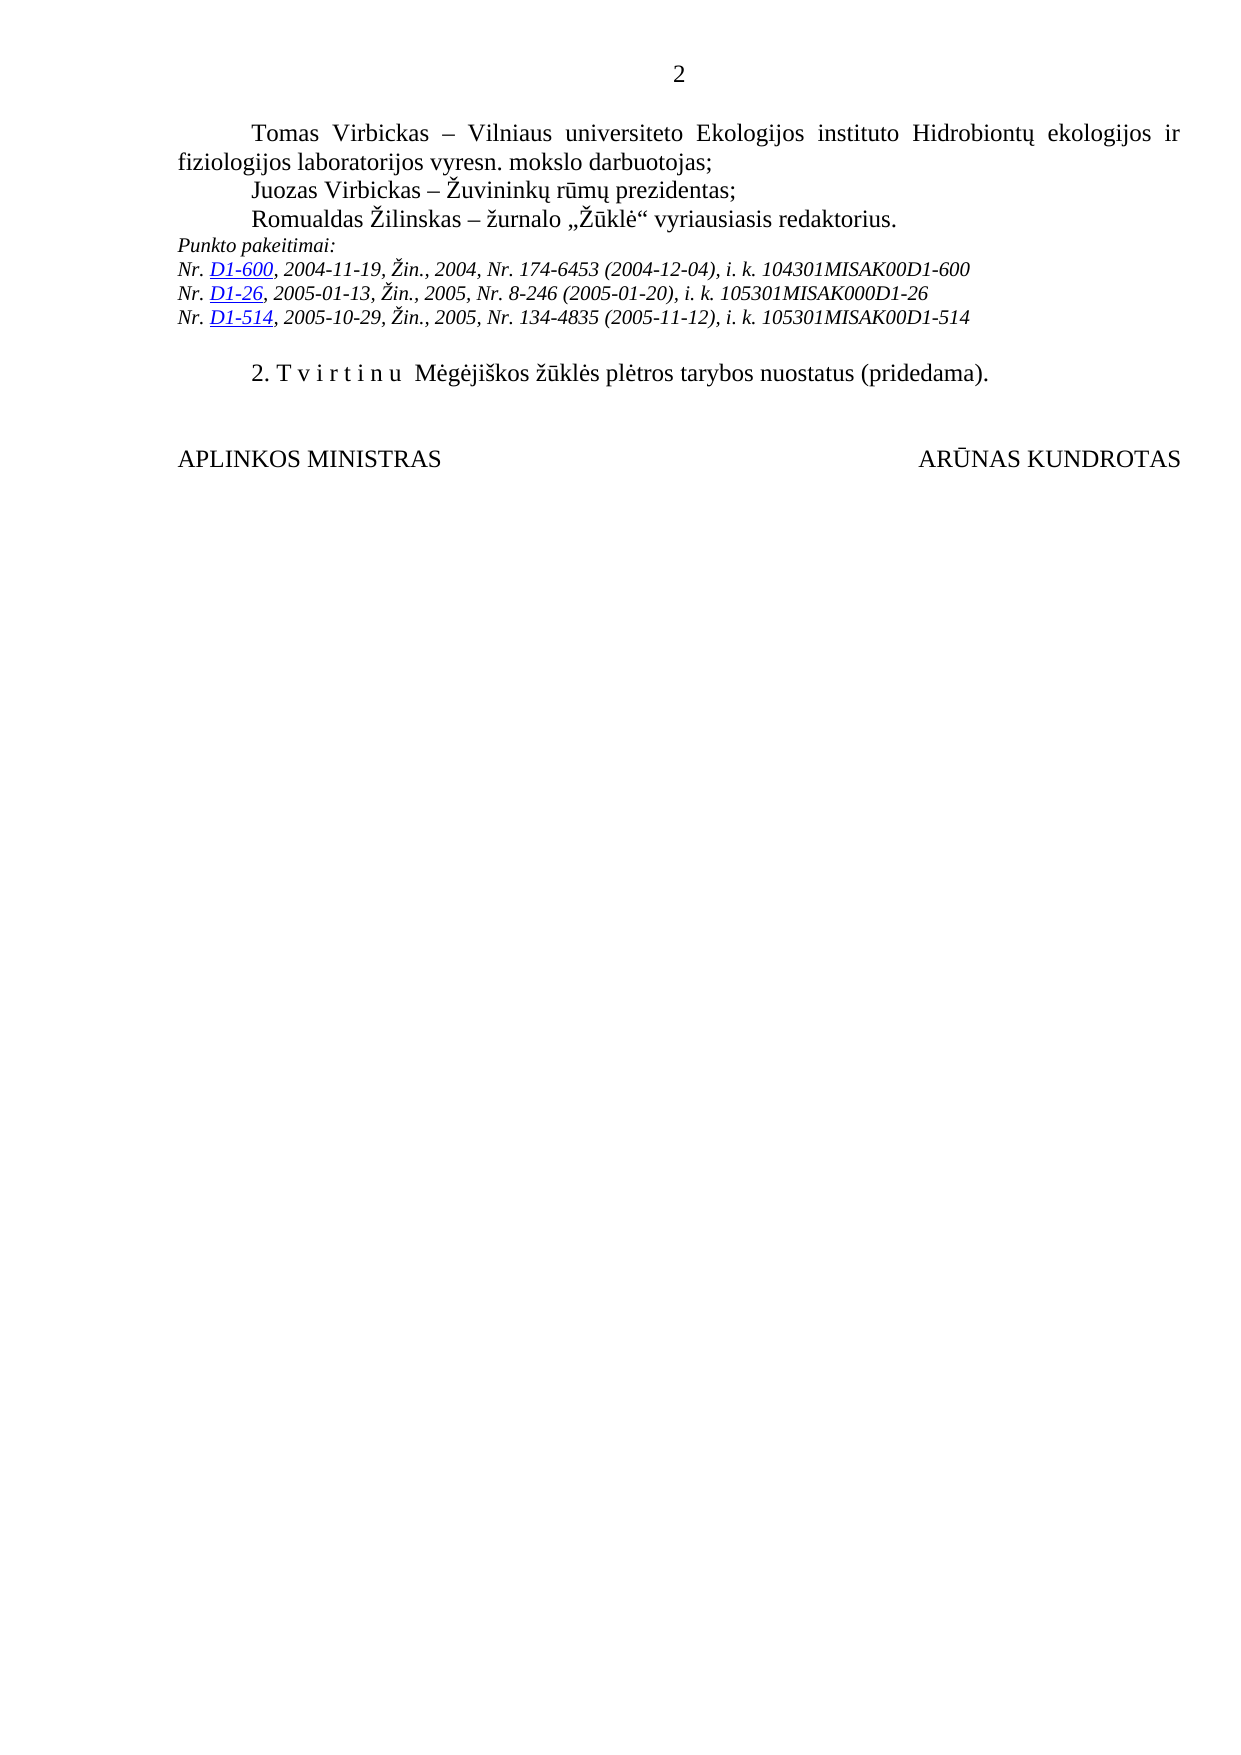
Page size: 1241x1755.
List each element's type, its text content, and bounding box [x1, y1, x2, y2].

text Nr. D1-514, 2005-10-29, Žin., 2005, Nr. 134-4835 (2005-11-12), i. k. 105301MISAK00D1-514 [177, 305, 1181, 329]
text Romualdas Žilinskas – žurnalo „Žūklė“ vyriausiasis redaktorius. [177, 204, 1181, 233]
text Tomas Virbickas – Vilniaus universiteto Ekologijos instituto Hidrobiontų ekologijos ir fiziologijos laboratorijos vyresn. mokslo darbuotojas; [177, 118, 1181, 176]
text Nr. D1-600, 2004-11-19, Žin., 2004, Nr. 174-6453 (2004-12-04), i. k. 104301MISAK00D1-600 [177, 257, 1181, 281]
text Punkto pakeitimai: [177, 233, 1181, 257]
text Nr. D1-26, 2005-01-13, Žin., 2005, Nr. 8-246 (2005-01-20), i. k. 105301MISAK000D1-26 [177, 281, 1181, 305]
text Juozas Virbickas – Žuvininkų rūmų prezidentas; [177, 176, 1181, 204]
text Aplinkos Ministras Arūnas Kundrotas [177, 444, 1181, 473]
text 2. Tvirtinu Mėgėjiškos žūklės plėtros tarybos nuostatus (pridedama). [177, 358, 1181, 387]
